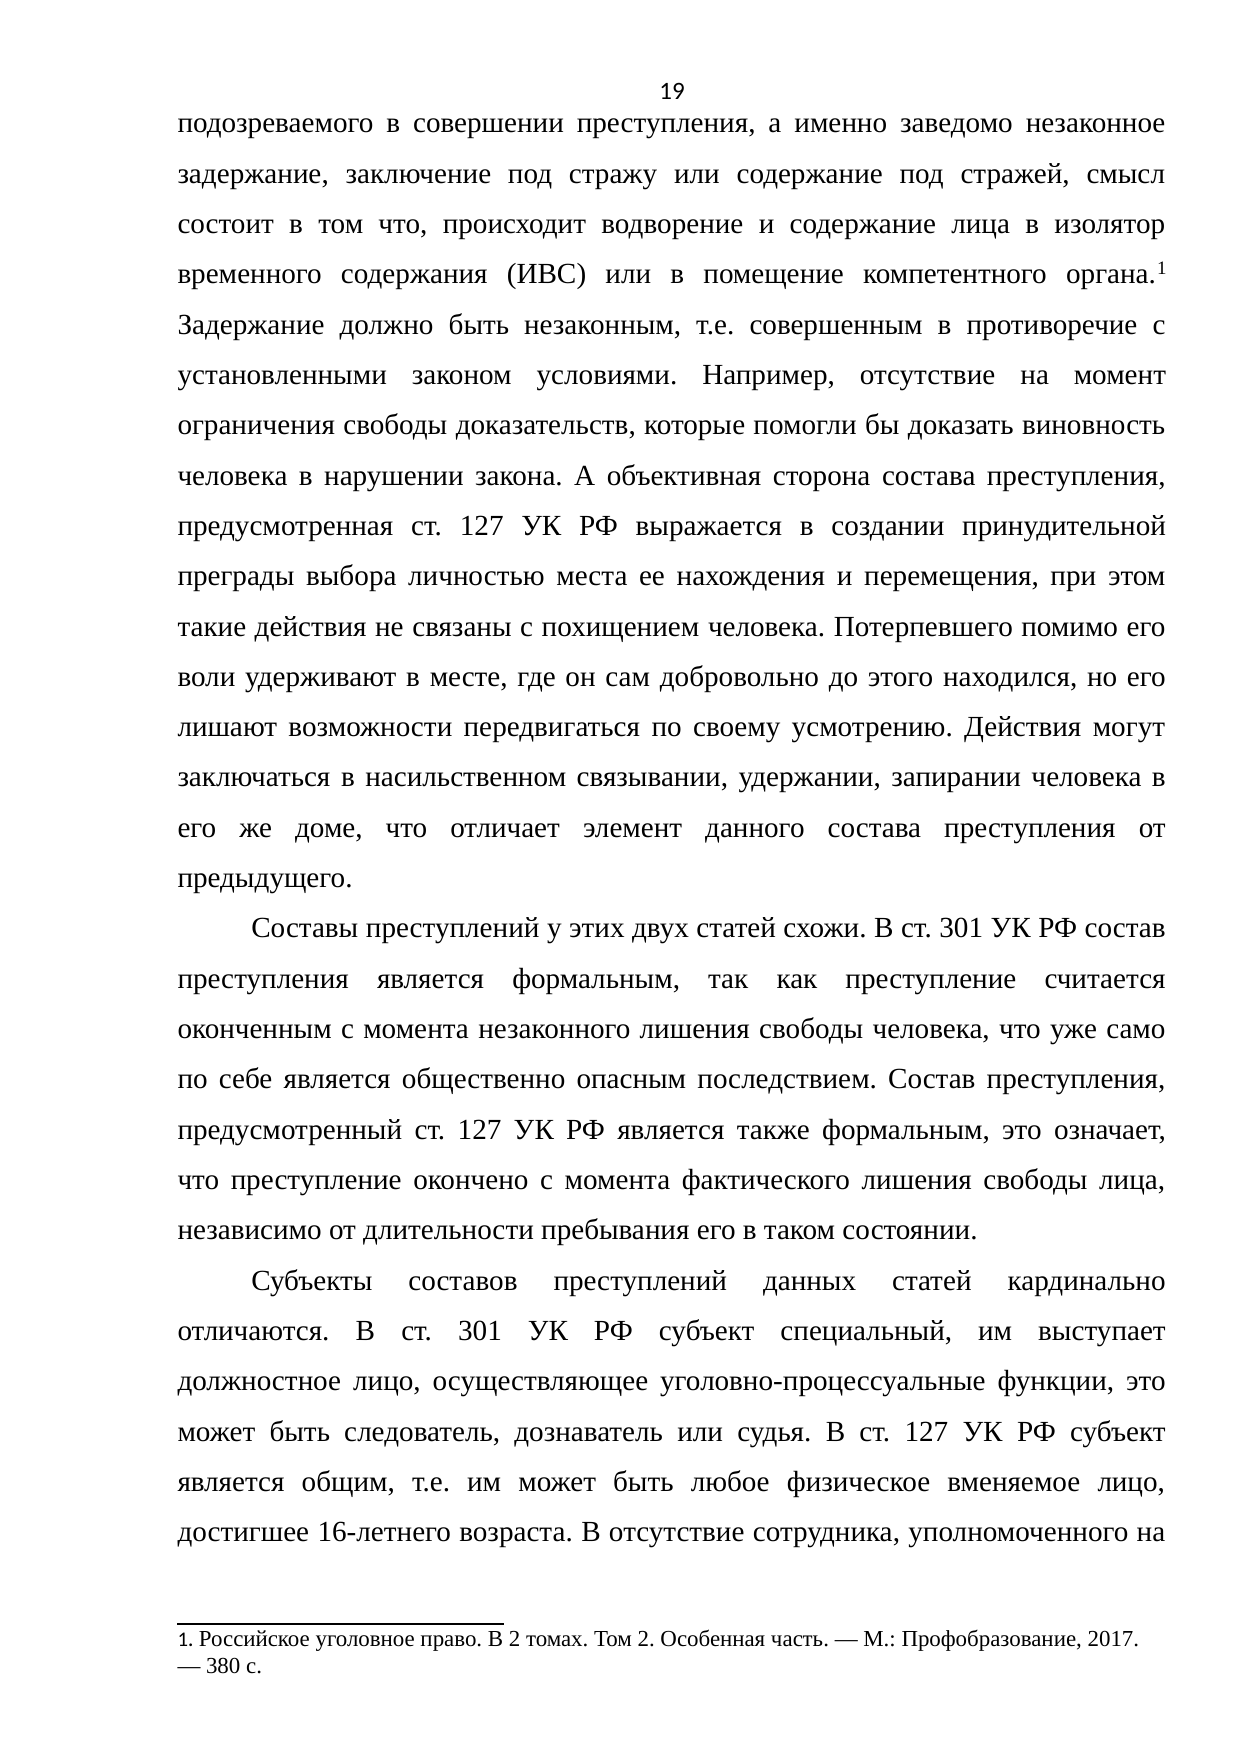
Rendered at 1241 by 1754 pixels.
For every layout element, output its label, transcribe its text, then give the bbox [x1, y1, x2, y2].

text Субъекты составов преступлений данных статей кардинально отличаются. В ст. 301 УК РФ субъект специальный, им выступает должностное лицо, осуществляющее уголовно-процессуальные функции, это может быть следователь, дознаватель или судья. В ст. 127 УК РФ субъект является общим, т.е. им может быть любое физическое вменяемое лицо, достигшее 16-летнего возраста. В отсутствие сотрудника, уполномоченного на [177, 1263, 1166, 1548]
text Составы преступлений у этих двух статей схожи. В ст. 301 УК РФ состав преступления является формальным, так как преступление считается оконченным с момента незаконного лишения свободы человека, что уже само по себе является общественно опасным последствием. Состав преступления, предусмотренный ст. 127 УК РФ является также формальным, это означает, что преступление окончено с момента фактического лишения свободы лица, независимо от длительности пребывания его в таком состоянии. [177, 911, 1166, 1246]
text . Российское уголовное право. В 2 томах. Том 2. Особенная часть. — М.: Профобразование, 2017. — 380 c. [177, 1624, 1166, 1679]
text подозреваемого в совершении преступления, а именно заведомо незаконное задержание, заключение под стражу или содержание под стражей, смысл состоит в том что, происходит водворение и содержание лица в изолятор временного содержания (ИВС) или в помещение компетентного органа. Задержание должно быть незаконным, т.е. совершенным в противоречие с установленными законом условиями. Например, отсутствие на момент ограничения свободы доказательств, которые помогли бы доказать виновность человека в нарушении закона. А объективная сторона состава преступления, предусмотренная ст. 127 УК РФ выражается в создании принудительной преграды выбора личностью места ее нахождения и перемещения, при этом такие действия не связаны с похищением человека. Потерпевшего помимо его воли удерживают в месте, где он сам добровольно до этого находился, но его лишают возможности передвигаться по своему усмотрению. Действия могут заключаться в насильственном связывании, удержании, запирании человека в его же доме, что отличает элемент данного состава преступления от предыдущего. [177, 106, 1166, 894]
